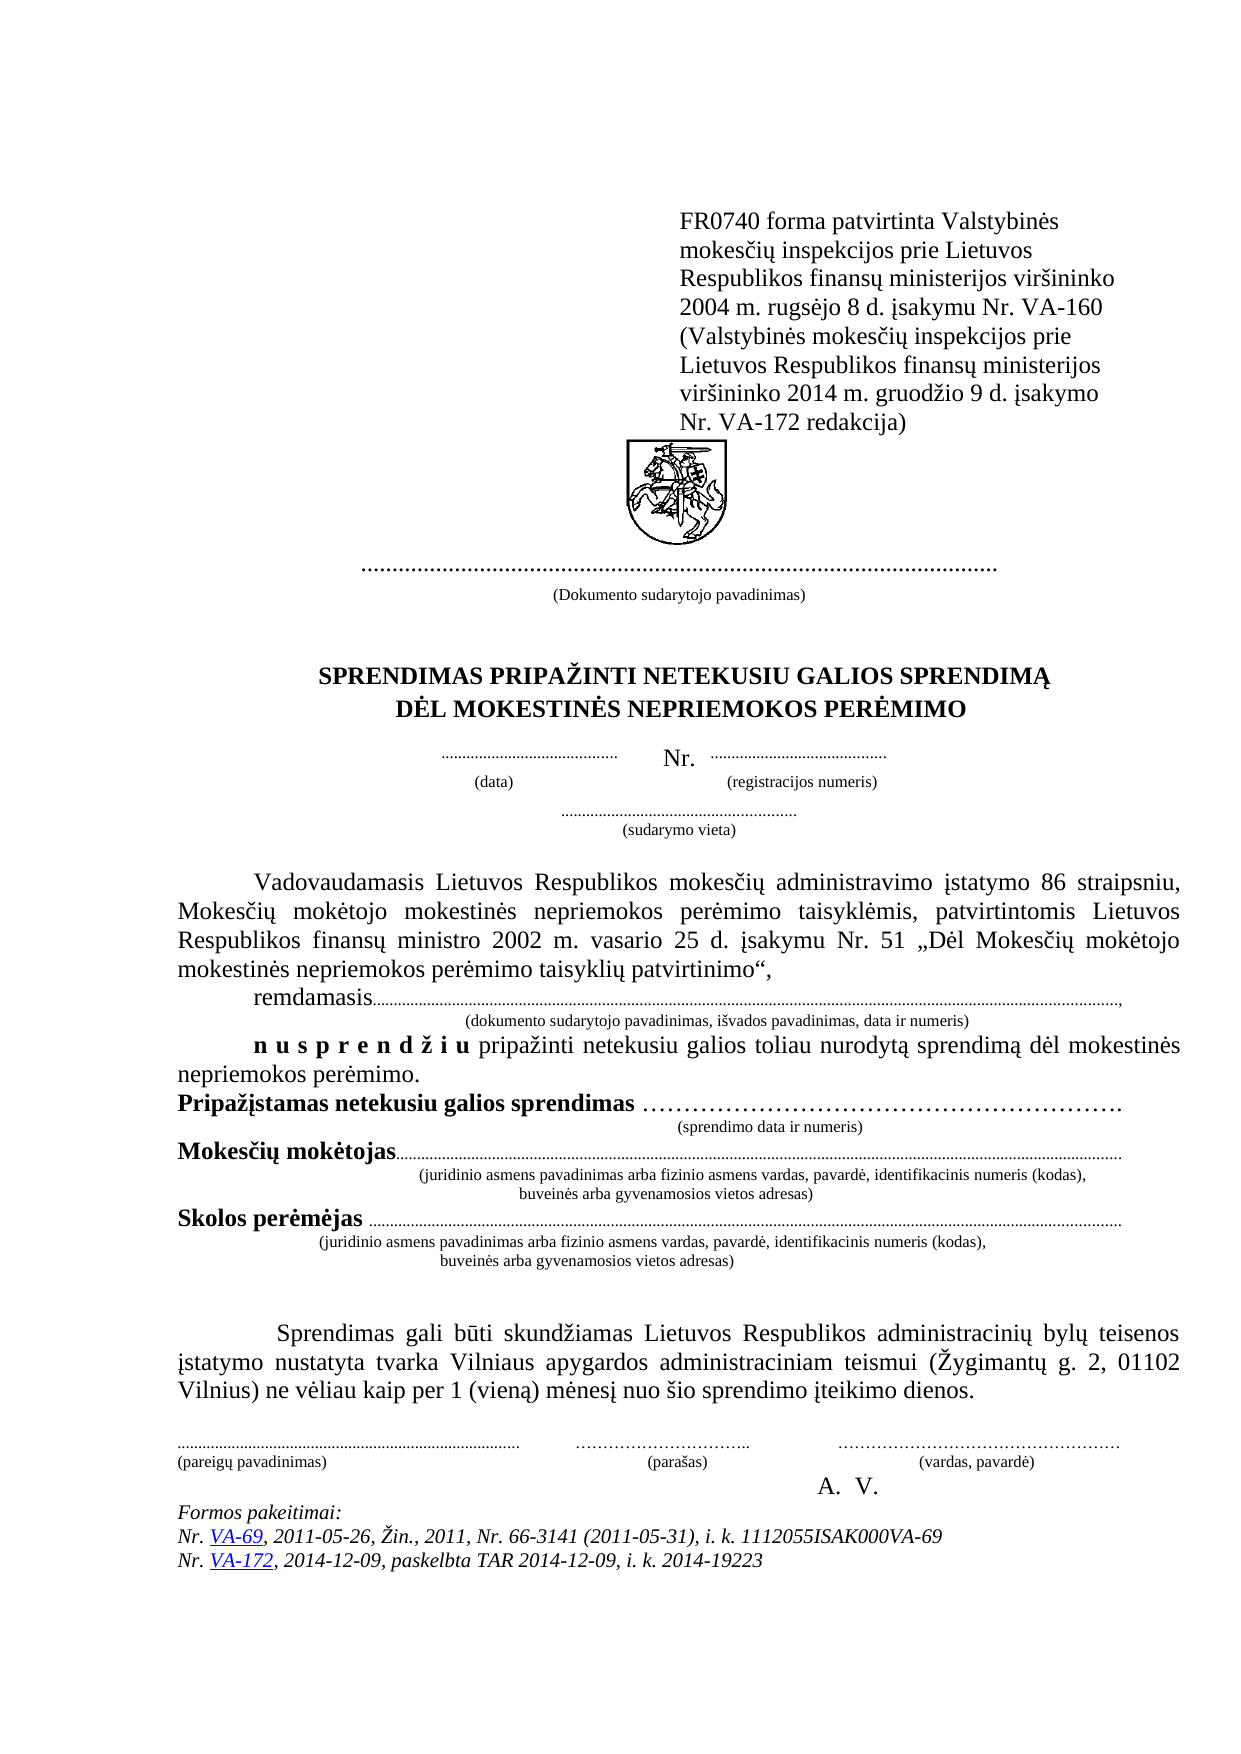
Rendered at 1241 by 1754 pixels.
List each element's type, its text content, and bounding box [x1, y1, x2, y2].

text viršininko 2014 m. gruodžio 9 d. įsakymo [177, 378, 1181, 407]
text mokesčių inspekcijos prie Lietuvos [177, 235, 1181, 263]
text Sprendimas gali būti skundžiamas Lietuvos Respublikos administracinių bylų teisenos įstatymo nustatyta tvarka Vilniaus apygardos administraciniam teismui (Žygimantų g. 2, 01102 Vilnius) ne vėliau kaip per 1 (vieną) mėnesį nuo šio sprendimo įteikimo dienos. [177, 1318, 1181, 1404]
text SPRENDIMAS PRIPAŽINTI NETEKUSIU GALIOS SPRENDIMĄ [177, 661, 1192, 690]
table_header [710, 743, 917, 772]
text FR0740 forma patvirtinta Valstybinės [177, 206, 1181, 235]
table_cell (registracijos numeris) [710, 772, 917, 800]
text (juridinio asmens pavadinimas arba fizinio asmens vardas, pavardė, identifikacinis numeris (kodas), [177, 1232, 1181, 1251]
text buveinės arba gyvenamosios vietos adresas) [177, 1251, 1181, 1270]
text (Dokumento sudarytojo pavadinimas) [177, 577, 1181, 604]
text Pripažįstamas netekusiu galios sprendimas …………………………………………………. [177, 1088, 1192, 1117]
text DĖL MOKESTINĖS NEPRIEMOKOS PERĖMIMO [177, 690, 1192, 724]
text Nr. VA-172, 2014-12-09, paskelbta TAR 2014-12-09, i. k. 2014-19223 [177, 1548, 1181, 1572]
text Vadovaudamasis Lietuvos Respublikos mokesčių administravimo įstatymo 86 straipsniu, Mokesčių mokėtojo mokestinės nepriemokos perėmimo taisyklėmis, patvirtintomis Lietuvos Respublikos finansų ministro 2002 m. vasario 25 d. įsakymu Nr. 51 „Dėl Mokesčių mokėtojo mokestinės nepriemokos perėmimo taisyklių patvirtinimo“, [177, 867, 1181, 982]
text ………………………….. …………………………………………… [177, 1433, 1181, 1452]
table_header [441, 743, 648, 772]
text (Valstybinės mokesčių inspekcijos prie [177, 321, 1181, 350]
text Lietuvos Respublikos finansų ministerijos [177, 350, 1181, 378]
text n u s p r e n d ž i u pripažinti netekusiu galios toliau nurodytą sprendimą dėl mokestinės nepriemokos perėmimo. [177, 1030, 1181, 1088]
text (dokumento sudarytojo pavadinimas, išvados pavadinimas, data ir numeris) [177, 1011, 1181, 1030]
table_header Nr. [648, 743, 710, 772]
text Respublikos finansų ministerijos viršininko [177, 263, 1181, 292]
table_cell [648, 772, 710, 800]
table_cell (sudarymo vieta) [441, 820, 917, 839]
table_cell (data) [441, 772, 648, 800]
table_cell [441, 800, 917, 819]
text ...................................................................................................... [177, 548, 1181, 577]
text Formos pakeitimai: [177, 1500, 1181, 1524]
text Mokesčių mokėtojas [177, 1136, 1181, 1164]
text Nr. VA-69, 2011-05-26, Žin., 2011, Nr. 66-3141 (2011-05-31), i. k. 1112055ISAK000VA-69 [177, 1524, 1181, 1548]
text buveinės arba gyvenamosios vietos adresas) [177, 1184, 1181, 1203]
text (sprendimo data ir numeris) [177, 1117, 1192, 1136]
text (pareigų pavadinimas) (parašas) (vardas, pavardė) [177, 1452, 1181, 1471]
text remdamasis ., [177, 982, 1181, 1011]
text Skolos perėmėjas [177, 1203, 1181, 1232]
list V. [515, 1471, 1181, 1500]
text (juridinio asmens pavadinimas arba fizinio asmens vardas, pavardė, identifikacinis numeris (kodas), [177, 1164, 1181, 1184]
text 2004 m. rugsėjo 8 d. įsakymu Nr. VA-160 [177, 292, 1181, 321]
text Nr. VA-172 redakcija) [177, 407, 1181, 436]
